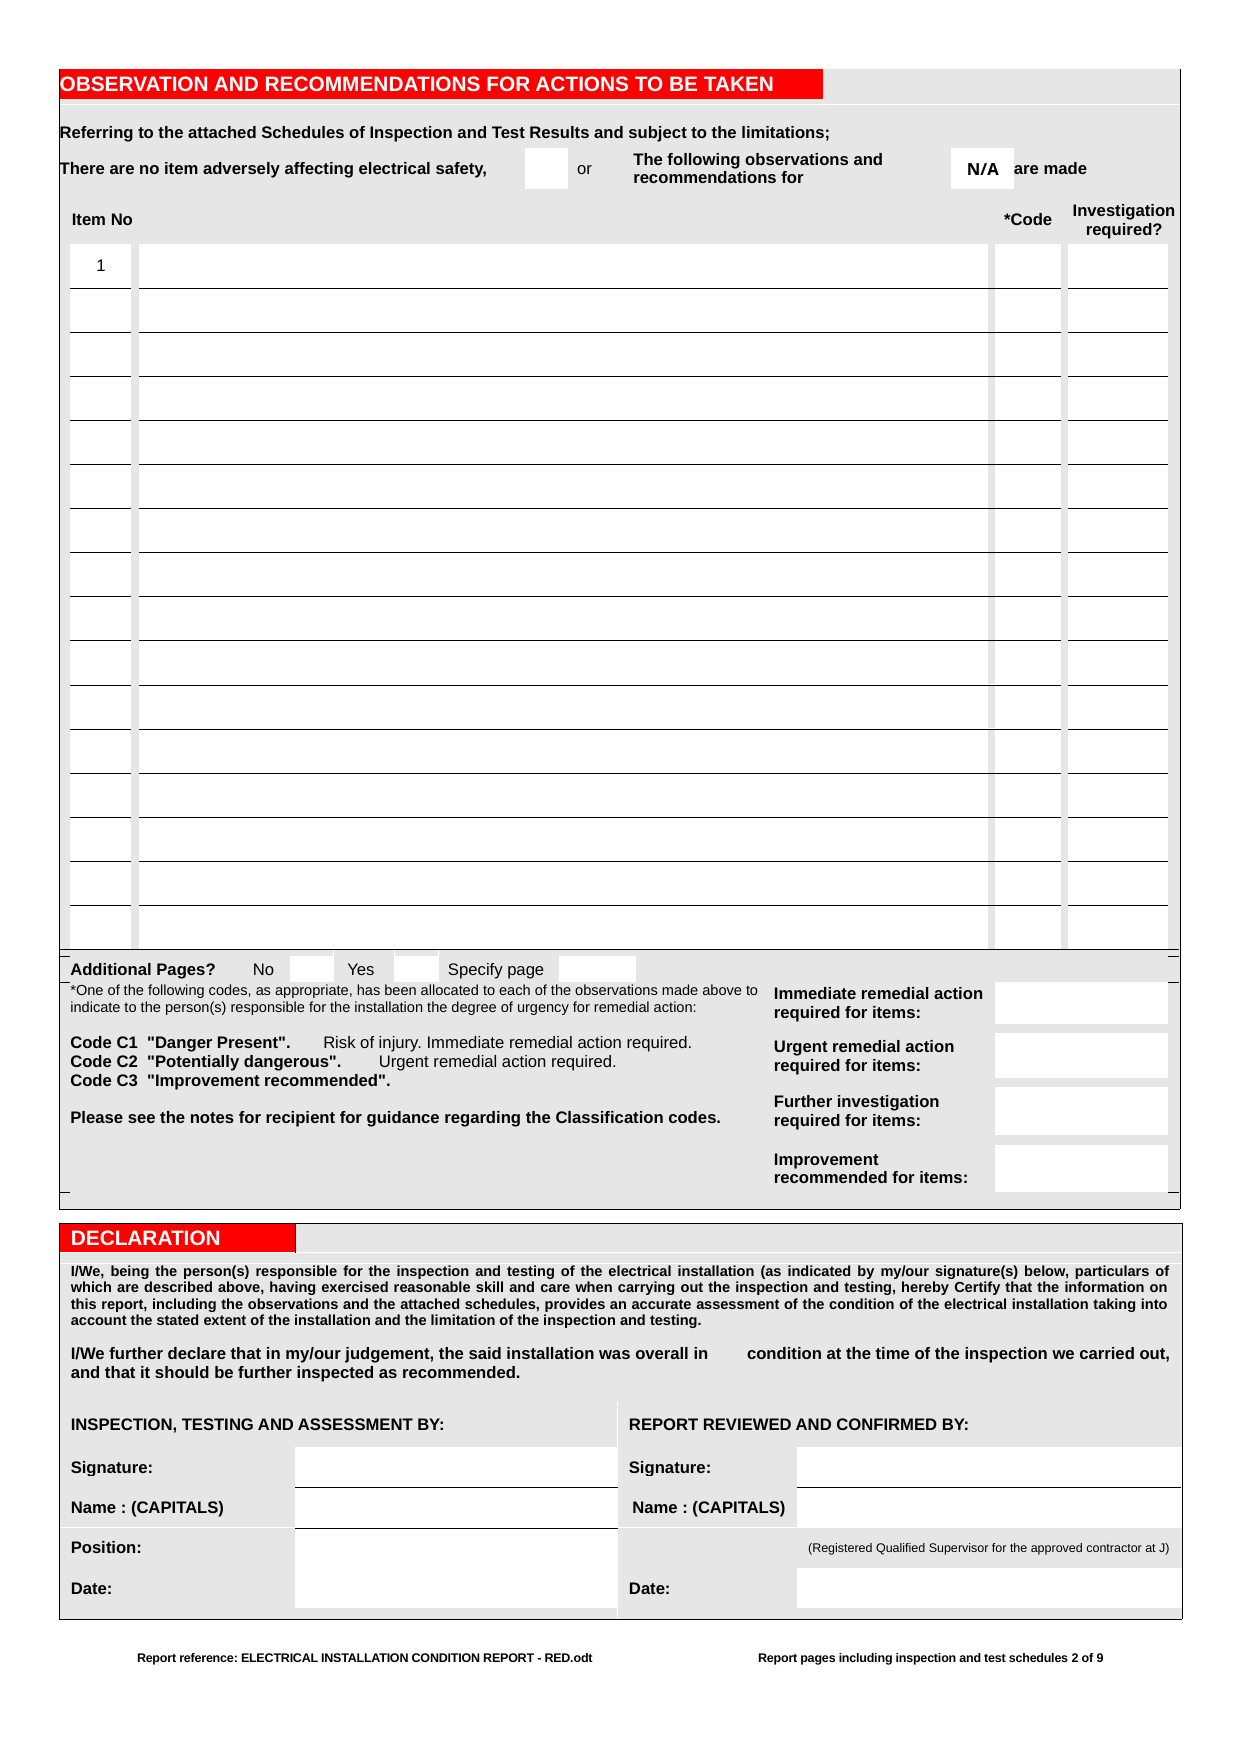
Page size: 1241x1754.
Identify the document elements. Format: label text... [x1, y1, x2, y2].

table_header DECLARATION [60, 1224, 295, 1252]
table_cell Name : (CAPITALS) [60, 1487, 295, 1527]
table_cell [70, 553, 131, 596]
table_cell [139, 686, 988, 728]
table_cell [988, 244, 995, 288]
table_cell [1068, 730, 1168, 773]
table_cell [988, 509, 995, 552]
table_cell [995, 377, 1061, 420]
table_cell [290, 950, 333, 956]
table_cell [439, 950, 559, 956]
table_cell [988, 333, 995, 376]
table_cell [1068, 377, 1168, 420]
table_cell [988, 289, 995, 332]
table_cell [988, 730, 995, 773]
table_cell [1068, 818, 1168, 861]
table_cell Date: [618, 1568, 797, 1608]
table_cell [797, 1447, 1182, 1487]
table_cell Investigation required? [1068, 196, 1180, 244]
table_cell [139, 377, 988, 420]
table_cell [60, 189, 1180, 196]
table_cell INSPECTION, TESTING AND ASSESSMENT BY: [60, 1402, 617, 1447]
table_cell [797, 1608, 1182, 1619]
table_cell [995, 730, 1061, 773]
table_cell [139, 862, 988, 905]
table_cell [618, 1528, 797, 1568]
table_cell [70, 421, 131, 464]
table_cell [70, 906, 131, 949]
table_cell [995, 465, 1061, 508]
table_cell Yes [334, 956, 394, 982]
table_cell [295, 1608, 617, 1619]
table_cell 1 [70, 244, 131, 288]
table_header [296, 1224, 1182, 1252]
table_cell [1168, 244, 1180, 949]
table_cell Referring to the attached Schedules of Inspection and Test Results and subject to the limitations; [60, 105, 1180, 142]
table_cell N/A [951, 148, 1014, 189]
table_cell [395, 956, 438, 982]
table_cell [988, 597, 995, 640]
table_cell Immediate remedial action required for items: [774, 982, 995, 1024]
table_cell [139, 641, 988, 684]
table_cell [988, 906, 995, 949]
table_header OBSERVATION AND RECOMMENDATIONS FOR ACTIONS TO BE TAKEN [60, 69, 823, 99]
table_cell [1068, 862, 1168, 905]
table_cell [797, 1568, 1182, 1608]
table_cell [1068, 553, 1168, 596]
table_cell [995, 1078, 1168, 1087]
table_cell [1068, 774, 1168, 817]
table_cell [988, 465, 995, 508]
table_cell [774, 1192, 995, 1209]
table_cell [995, 1087, 1168, 1135]
table_cell [70, 333, 131, 376]
table_cell [988, 686, 995, 728]
table_cell [60, 1193, 70, 1209]
table_cell [988, 421, 995, 464]
table_cell [995, 244, 1061, 288]
table_cell [995, 774, 1061, 817]
table_cell [797, 1487, 1182, 1527]
table_cell [988, 641, 995, 684]
table_cell [70, 686, 131, 728]
table_cell [995, 1024, 1168, 1033]
table_cell [988, 377, 995, 420]
table_cell [139, 333, 988, 376]
table_cell [70, 1192, 774, 1209]
table_cell [559, 956, 636, 982]
table_cell [1068, 597, 1168, 640]
table_cell [995, 1145, 1168, 1192]
table_cell REPORT REVIEWED AND CONFIRMED BY: [618, 1402, 1182, 1447]
table_cell [395, 950, 438, 956]
table_cell [145, 142, 1068, 148]
table_cell I/We, being the person(s) responsible for the inspection and testing of the electrical installation (as indicated by my/our signature(s) below, particulars of which are described above, having exercised reasonable skill and care when carrying out the inspection and testing, hereby Certify that the information on this report, including the observations and the attached schedules, provides an accurate assessment of the condition of the electrical installation taking into account the stated extent of the installation and the limitation of the inspection and testing. I/We further declare that in my/our judgement, the said installation was overall in condition at the time of the inspection we carried out, and that it should be further inspected as recommended. [60, 1264, 1182, 1402]
table_cell [60, 957, 70, 982]
table_cell [774, 1078, 995, 1087]
table_cell [70, 950, 290, 956]
table_cell [1068, 906, 1168, 949]
table_cell [70, 730, 131, 773]
table_cell [290, 956, 333, 982]
table_cell Specify page [439, 956, 559, 982]
table_cell [139, 289, 988, 332]
table_cell [60, 244, 70, 949]
table_cell [139, 509, 988, 552]
table_cell [70, 862, 131, 905]
table_cell [1068, 686, 1168, 728]
table_cell [139, 553, 988, 596]
table_cell [70, 377, 131, 420]
table_cell [1068, 289, 1168, 332]
table_cell (Registered Qualified Supervisor for the approved contractor at J) [797, 1528, 1182, 1568]
table_cell Improvement recommended for items: [774, 1145, 995, 1192]
table_cell [995, 862, 1061, 905]
table_cell Signature: [618, 1447, 797, 1487]
table_cell [995, 818, 1061, 861]
table_cell [1168, 982, 1180, 1192]
table_cell [70, 509, 131, 552]
table_cell Name : (CAPITALS) [618, 1487, 797, 1527]
table_cell [1068, 509, 1168, 552]
table_cell [636, 950, 1168, 956]
table_cell [60, 983, 70, 1192]
table_cell [988, 553, 995, 596]
table_cell [139, 465, 988, 508]
table_cell Position: [60, 1528, 295, 1568]
table_cell Additional Pages? No [70, 956, 290, 982]
table_cell [995, 1135, 1168, 1145]
table_cell [131, 244, 139, 949]
table_cell [139, 597, 988, 640]
table_cell [1061, 244, 1068, 949]
table_cell [139, 421, 988, 464]
table_cell [995, 333, 1061, 376]
table_cell [139, 244, 988, 288]
table_cell [1068, 244, 1168, 288]
table_cell [70, 465, 131, 508]
table_cell [618, 1608, 797, 1619]
table_cell [995, 289, 1061, 332]
table_cell [334, 950, 394, 956]
table_cell [295, 1488, 617, 1527]
table_cell [60, 1253, 1182, 1263]
table_cell [70, 774, 131, 817]
table_cell Urgent remedial action required for items: [774, 1033, 995, 1078]
table_cell [1168, 956, 1180, 982]
table_cell or [568, 148, 633, 189]
table_cell [295, 1447, 617, 1487]
table_cell [995, 509, 1061, 552]
table_cell [1168, 1192, 1180, 1209]
table_cell [774, 1024, 995, 1033]
table_cell [988, 862, 995, 905]
table_cell [988, 774, 995, 817]
table_cell [995, 906, 1061, 949]
table_cell [995, 1192, 1168, 1209]
table_cell [60, 142, 145, 148]
table_cell [145, 196, 988, 244]
table_cell [995, 982, 1168, 1024]
table_cell [559, 950, 636, 956]
table_cell Signature: [60, 1447, 295, 1487]
table_cell [70, 289, 131, 332]
table_cell [139, 774, 988, 817]
table_cell [70, 818, 131, 861]
table_cell The following observations and recommendations for [633, 148, 951, 189]
table_cell [1068, 641, 1168, 684]
table_cell [995, 686, 1061, 728]
table_cell [70, 597, 131, 640]
table_cell There are no item adversely affecting electrical safety, [60, 148, 525, 189]
table_cell [995, 421, 1061, 464]
table_cell [525, 148, 568, 189]
table_cell [295, 1568, 617, 1608]
table_cell [295, 1529, 617, 1568]
table_header [823, 69, 1180, 99]
table_cell [1168, 949, 1180, 956]
table_cell [1068, 465, 1168, 508]
table_cell [995, 1033, 1168, 1078]
table_cell *Code [988, 196, 1068, 244]
table_cell [995, 553, 1061, 596]
table_cell [774, 1135, 995, 1145]
table_cell [995, 597, 1061, 640]
table_cell [139, 906, 988, 949]
table_cell [1068, 421, 1168, 464]
table_cell [60, 950, 70, 956]
table_cell [139, 818, 988, 861]
table_cell *One of the following codes, as appropriate, has been allocated to each of the observations made above to indicate to the person(s) responsible for the installation the degree of urgency for remedial action: Code C1 "Danger Present". Risk of injury. Immediate remedial action required. Code C2 "Potentially dangerous". Urgent remedial action required. Code C3 "Improvement recommended". Please see the notes for recipient for guidance regarding the Classification codes. [70, 982, 774, 1192]
table_cell Further investigation required for items: [774, 1087, 995, 1135]
table_cell [1068, 333, 1168, 376]
table_cell [1068, 142, 1180, 148]
table_cell [60, 1608, 295, 1619]
table_cell Date: [60, 1568, 295, 1608]
table_cell [139, 730, 988, 773]
table_cell [988, 818, 995, 861]
table_cell [995, 641, 1061, 684]
table_cell Item No [60, 196, 145, 244]
table_cell are made [1014, 148, 1180, 189]
table_cell [636, 956, 1168, 982]
table_cell [70, 641, 131, 684]
table_cell [60, 99, 1180, 104]
